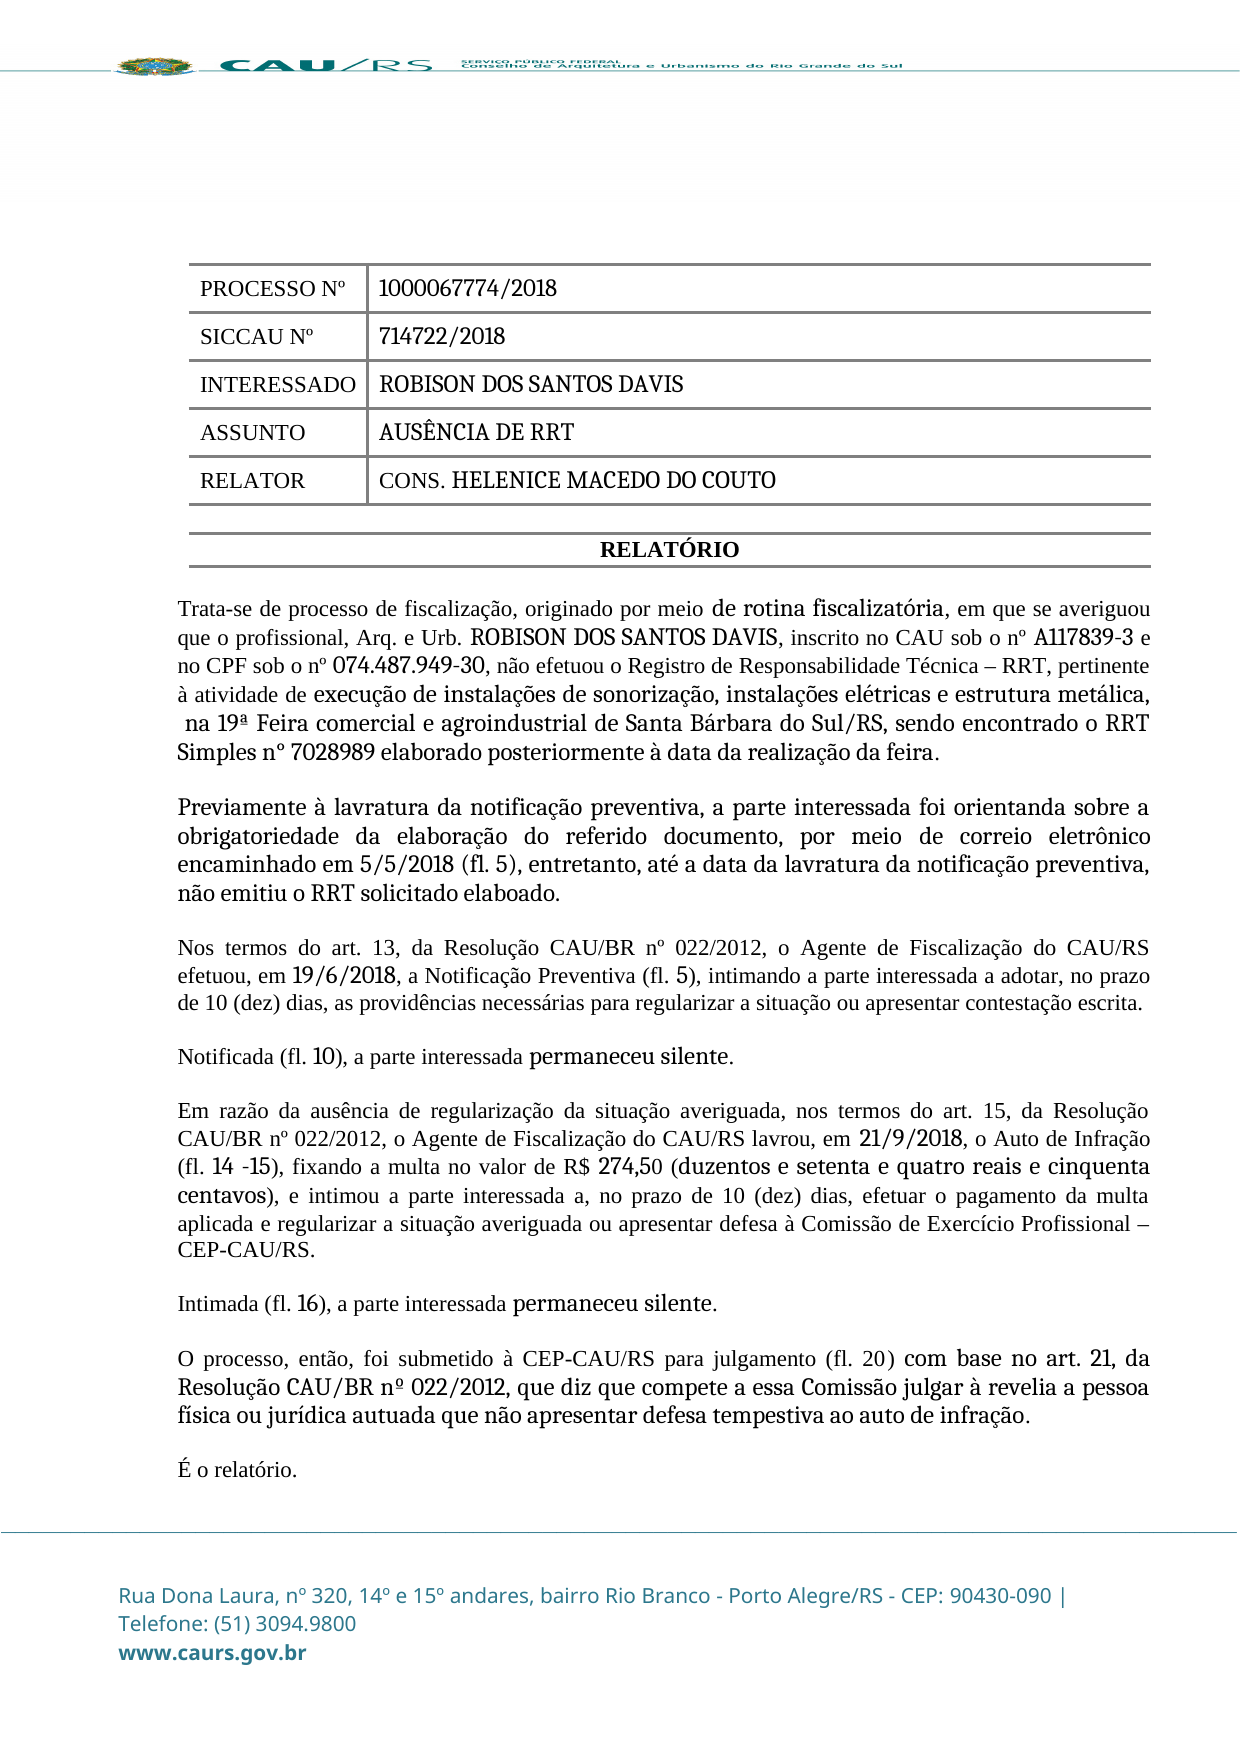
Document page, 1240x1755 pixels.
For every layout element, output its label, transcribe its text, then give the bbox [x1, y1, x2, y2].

text É o relatório. [177, 1456, 1151, 1483]
text Notificada (fl. 10), a parte interessada permaneceu silente. [177, 1042, 1151, 1071]
table_cell ROBISON DOS SANTOS DAVIS [369, 362, 1151, 407]
text O processo, então, foi submetido à CEP-CAU/RS para julgamento (fl. 20) com base no art. 21, da Resolução CAU/BR nº 022/2012, que diz que compete a essa Comissão julgar à revelia a pessoa física ou jurídica autuada que não apresentar defesa tempestiva ao auto de infração. [177, 1344, 1151, 1430]
text Previamente à lavratura da notificação preventiva, a parte interessada foi orientanda sobre a obrigatoriedade da elaboração do referido documento, por meio de correio eletrônico encaminhado em 5/5/2018 (fl. 5), entretanto, até a data da lavratura da notificação preventiva, não emitiu o RRT solicitado elaboado. [177, 793, 1151, 908]
table_cell RELATOR [189, 458, 366, 502]
table_cell AUSÊNCIA DE RRT [369, 410, 1151, 454]
table_header PROCESSO Nº [189, 266, 366, 311]
text Intimada (fl. 16), a parte interessada permaneceu silente. [177, 1289, 1151, 1317]
table_header 1000067774/2018 [369, 266, 1151, 311]
text Trata-se de processo de fiscalização, originado por meio de rotina fiscalizatória, em que se averiguou que o profissional, Arq. e Urb. ROBISON DOS SANTOS DAVIS, inscrito no CAU sob o nº A117839-3 e no CPF sob o nº 074.487.949-30, não efetuou o Registro de Responsabilidade Técnica – RRT, pertinente à atividade de execução de instalações de sonorização, instalações elétricas e estrutura metálica, na 19ª Feira comercial e agroindustrial de Santa Bárbara do Sul/RS, sendo encontrado o RRT Simples n° 7028989 elaborado posteriormente à data da realização da feira. [177, 594, 1151, 766]
table_cell CONS. HELENICE MACEDO DO COUTO [369, 458, 1151, 502]
table_cell SICCAU Nº [189, 314, 366, 359]
table_cell ASSUNTO [189, 410, 366, 454]
table_cell 714722/2018 [369, 314, 1151, 359]
text Em razão da ausência de regularização da situação averiguada, nos termos do art. 15, da Resolução CAU/BR nº 022/2012, o Agente de Fiscalização do CAU/RS lavrou, em 21/9/2018, o Auto de Infração (fl. 14 -15), fixando a multa no valor de R$ 274,50 (duzentos e setenta e quatro reais e cinquenta centavos), e intimou a parte interessada a, no prazo de 10 (dez) dias, efetuar o pagamento da multa aplicada e regularizar a situação averiguada ou apresentar defesa à Comissão de Exercício Profissional – CEP-CAU/RS. [177, 1097, 1151, 1262]
table_cell INTERESSADO [189, 362, 366, 407]
table_header RELATÓRIO [189, 535, 1151, 564]
text Nos termos do art. 13, da Resolução CAU/BR nº 022/2012, o Agente de Fiscalização do CAU/RS efetuou, em 19/6/2018, a Notificação Preventiva (fl. 5), intimando a parte interessada a adotar, no prazo de 10 (dez) dias, as providências necessárias para regularizar a situação ou apresentar contestação escrita. [177, 934, 1151, 1016]
